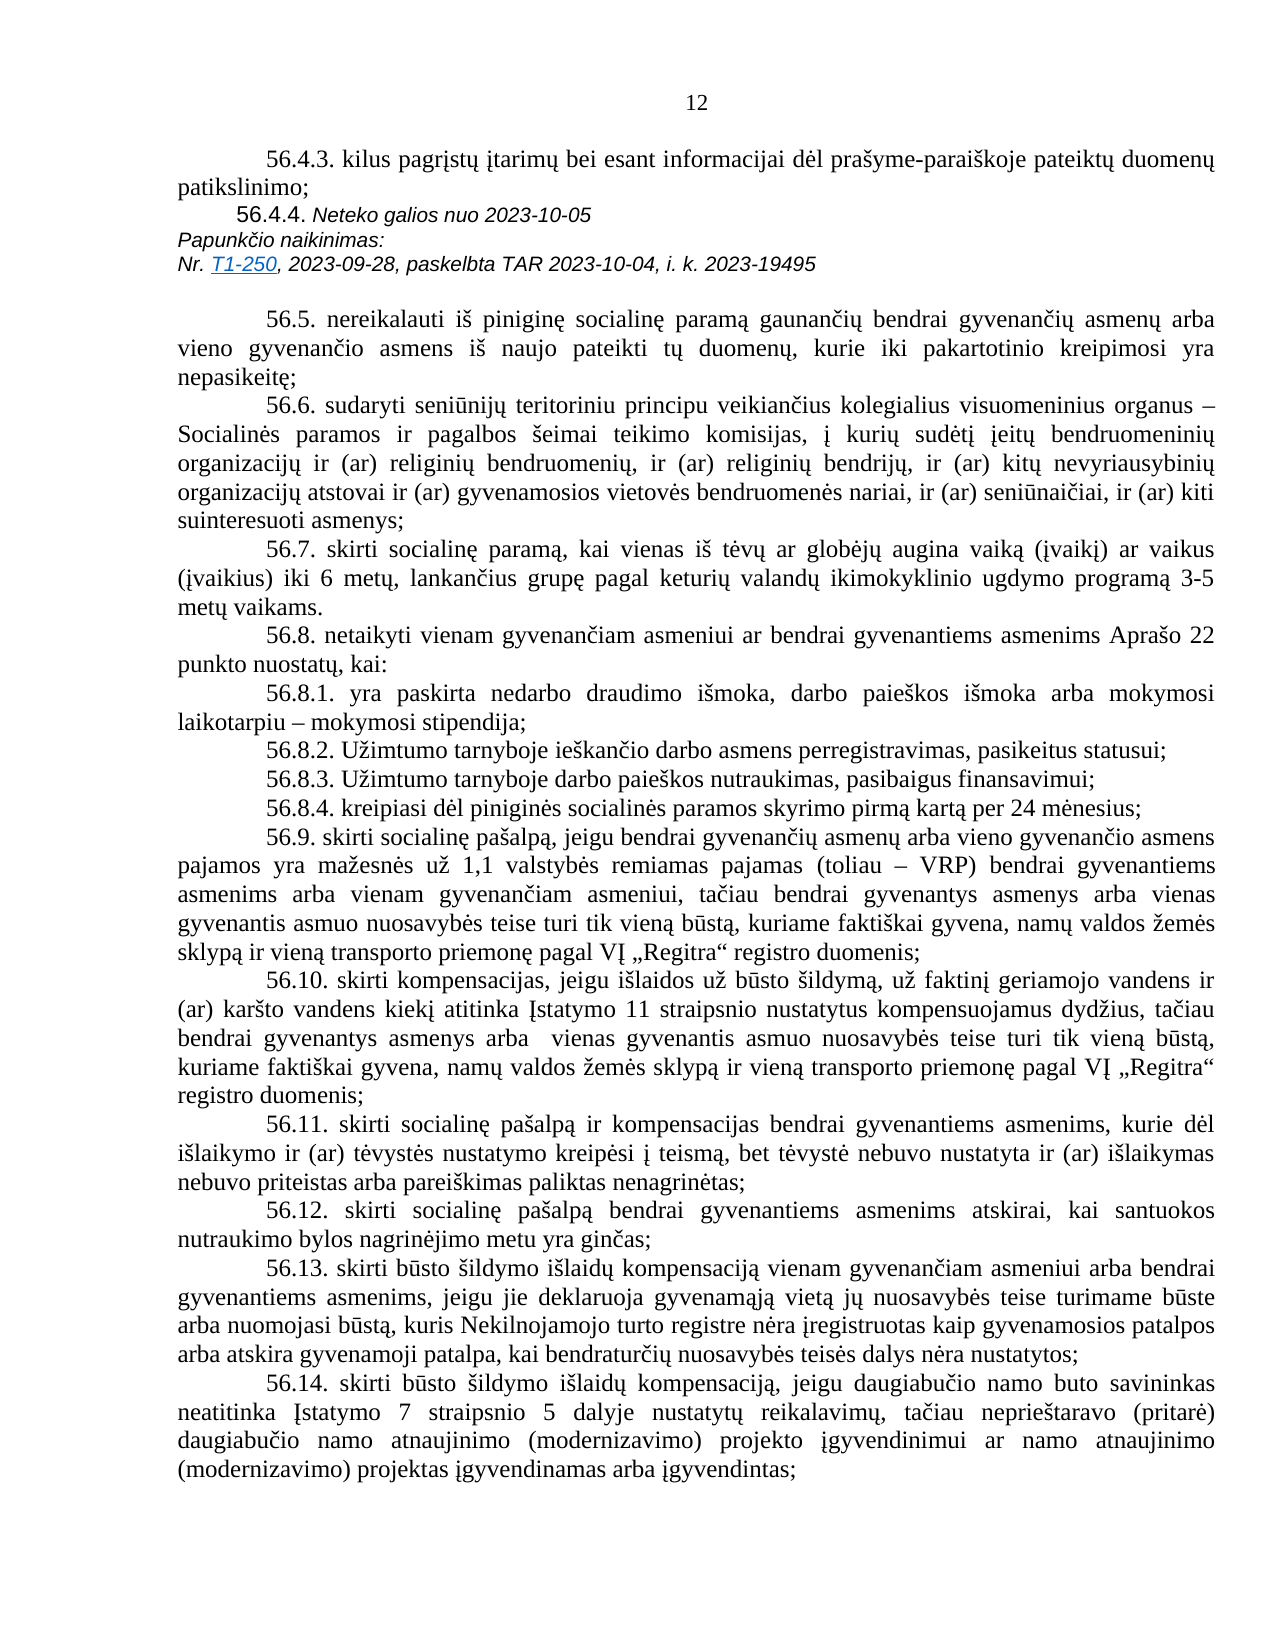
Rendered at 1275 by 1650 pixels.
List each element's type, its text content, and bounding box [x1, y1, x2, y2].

text 56.12. skirti socialinę pašalpą bendrai gyvenantiems asmenims atskirai, kai santuokos nutraukimo bylos nagrinėjimo metu yra ginčas; [177, 1196, 1216, 1253]
text 56.8.1. yra paskirta nedarbo draudimo išmoka, darbo paieškos išmoka arba mokymosi laikotarpiu – mokymosi stipendija; [177, 678, 1216, 736]
text Nr. T1-250, 2023-09-28, paskelbta TAR 2023-10-04, i. k. 2023-19495 [177, 252, 1216, 276]
text 56.9. skirti socialinę pašalpą, jeigu bendrai gyvenančių asmenų arba vieno gyvenančio asmens pajamos yra mažesnės už 1,1 valstybės remiamas pajamas (toliau – VRP) bendrai gyvenantiems asmenims arba vienam gyvenančiam asmeniui, tačiau bendrai gyvenantys asmenys arba vienas gyvenantis asmuo nuosavybės teise turi tik vieną būstą, kuriame faktiškai gyvena, namų valdos žemės sklypą ir vieną transporto priemonę pagal VĮ „Regitra“ registro duomenis; [177, 822, 1216, 966]
text 56.10. skirti kompensacijas, jeigu išlaidos už būsto šildymą, už faktinį geriamojo vandens ir (ar) karšto vandens kiekį atitinka Įstatymo 11 straipsnio nustatytus kompensuojamus dydžius, tačiau bendrai gyvenantys asmenys arba vienas gyvenantis asmuo nuosavybės teise turi tik vieną būstą, kuriame faktiškai gyvena, namų valdos žemės sklypą ir vieną transporto priemonę pagal VĮ „Regitra“ registro duomenis; [177, 966, 1216, 1109]
text 56.7. skirti socialinę paramą, kai vienas iš tėvų ar globėjų augina vaiką (įvaikį) ar vaikus (įvaikius) iki 6 metų, lankančius grupę pagal keturių valandų ikimokyklinio ugdymo programą 3-5 metų vaikams. [177, 534, 1216, 621]
text 56.14. skirti būsto šildymo išlaidų kompensaciją, jeigu daugiabučio namo buto savininkas neatitinka Įstatymo 7 straipsnio 5 dalyje nustatytų reikalavimų, tačiau neprieštaravo (pritarė) daugiabučio namo atnaujinimo (modernizavimo) projekto įgyvendinimui ar namo atnaujinimo (modernizavimo) projektas įgyvendinamas arba įgyvendintas; [177, 1368, 1216, 1483]
text 56.4.4. Neteko galios nuo 2023-10-05 [177, 201, 1216, 228]
text 56.8. netaikyti vienam gyvenančiam asmeniui ar bendrai gyvenantiems asmenims Aprašo 22 punkto nuostatų, kai: [177, 621, 1216, 678]
text 56.6. sudaryti seniūnijų teritoriniu principu veikiančius kolegialius visuomeninius organus – Socialinės paramos ir pagalbos šeimai teikimo komisijas, į kurių sudėtį įeitų bendruomeninių organizacijų ir (ar) religinių bendruomenių, ir (ar) religinių bendrijų, ir (ar) kitų nevyriausybinių organizacijų atstovai ir (ar) gyvenamosios vietovės bendruomenės nariai, ir (ar) seniūnaičiai, ir (ar) kiti suinteresuoti asmenys; [177, 391, 1216, 534]
text 56.13. skirti būsto šildymo išlaidų kompensaciją vienam gyvenančiam asmeniui arba bendrai gyvenantiems asmenims, jeigu jie deklaruoja gyvenamąją vietą jų nuosavybės teise turimame būste arba nuomojasi būstą, kuris Nekilnojamojo turto registre nėra įregistruotas kaip gyvenamosios patalpos arba atskira gyvenamoji patalpa, kai bendraturčių nuosavybės teisės dalys nėra nustatytos; [177, 1253, 1216, 1368]
text 56.4.3. kilus pagrįstų įtarimų bei esant informacijai dėl prašyme-paraiškoje pateiktų duomenų patikslinimo; [177, 144, 1216, 201]
text 56.8.2. Užimtumo tarnyboje ieškančio darbo asmens perregistravimas, pasikeitus statusui; [177, 736, 1216, 764]
text 56.8.3. Užimtumo tarnyboje darbo paieškos nutraukimas, pasibaigus finansavimui; [177, 764, 1216, 793]
text 56.11. skirti socialinę pašalpą ir kompensacijas bendrai gyvenantiems asmenims, kurie dėl išlaikymo ir (ar) tėvystės nustatymo kreipėsi į teismą, bet tėvystė nebuvo nustatyta ir (ar) išlaikymas nebuvo priteistas arba pareiškimas paliktas nenagrinėtas; [177, 1109, 1216, 1196]
text 56.8.4. kreipiasi dėl piniginės socialinės paramos skyrimo pirmą kartą per 24 mėnesius; [177, 793, 1216, 822]
text 56.5. nereikalauti iš piniginę socialinę paramą gaunančių bendrai gyvenančių asmenų arba vieno gyvenančio asmens iš naujo pateikti tų duomenų, kurie iki pakartotinio kreipimosi yra nepasikeitę; [177, 304, 1216, 391]
text Papunkčio naikinimas: [177, 228, 1216, 252]
